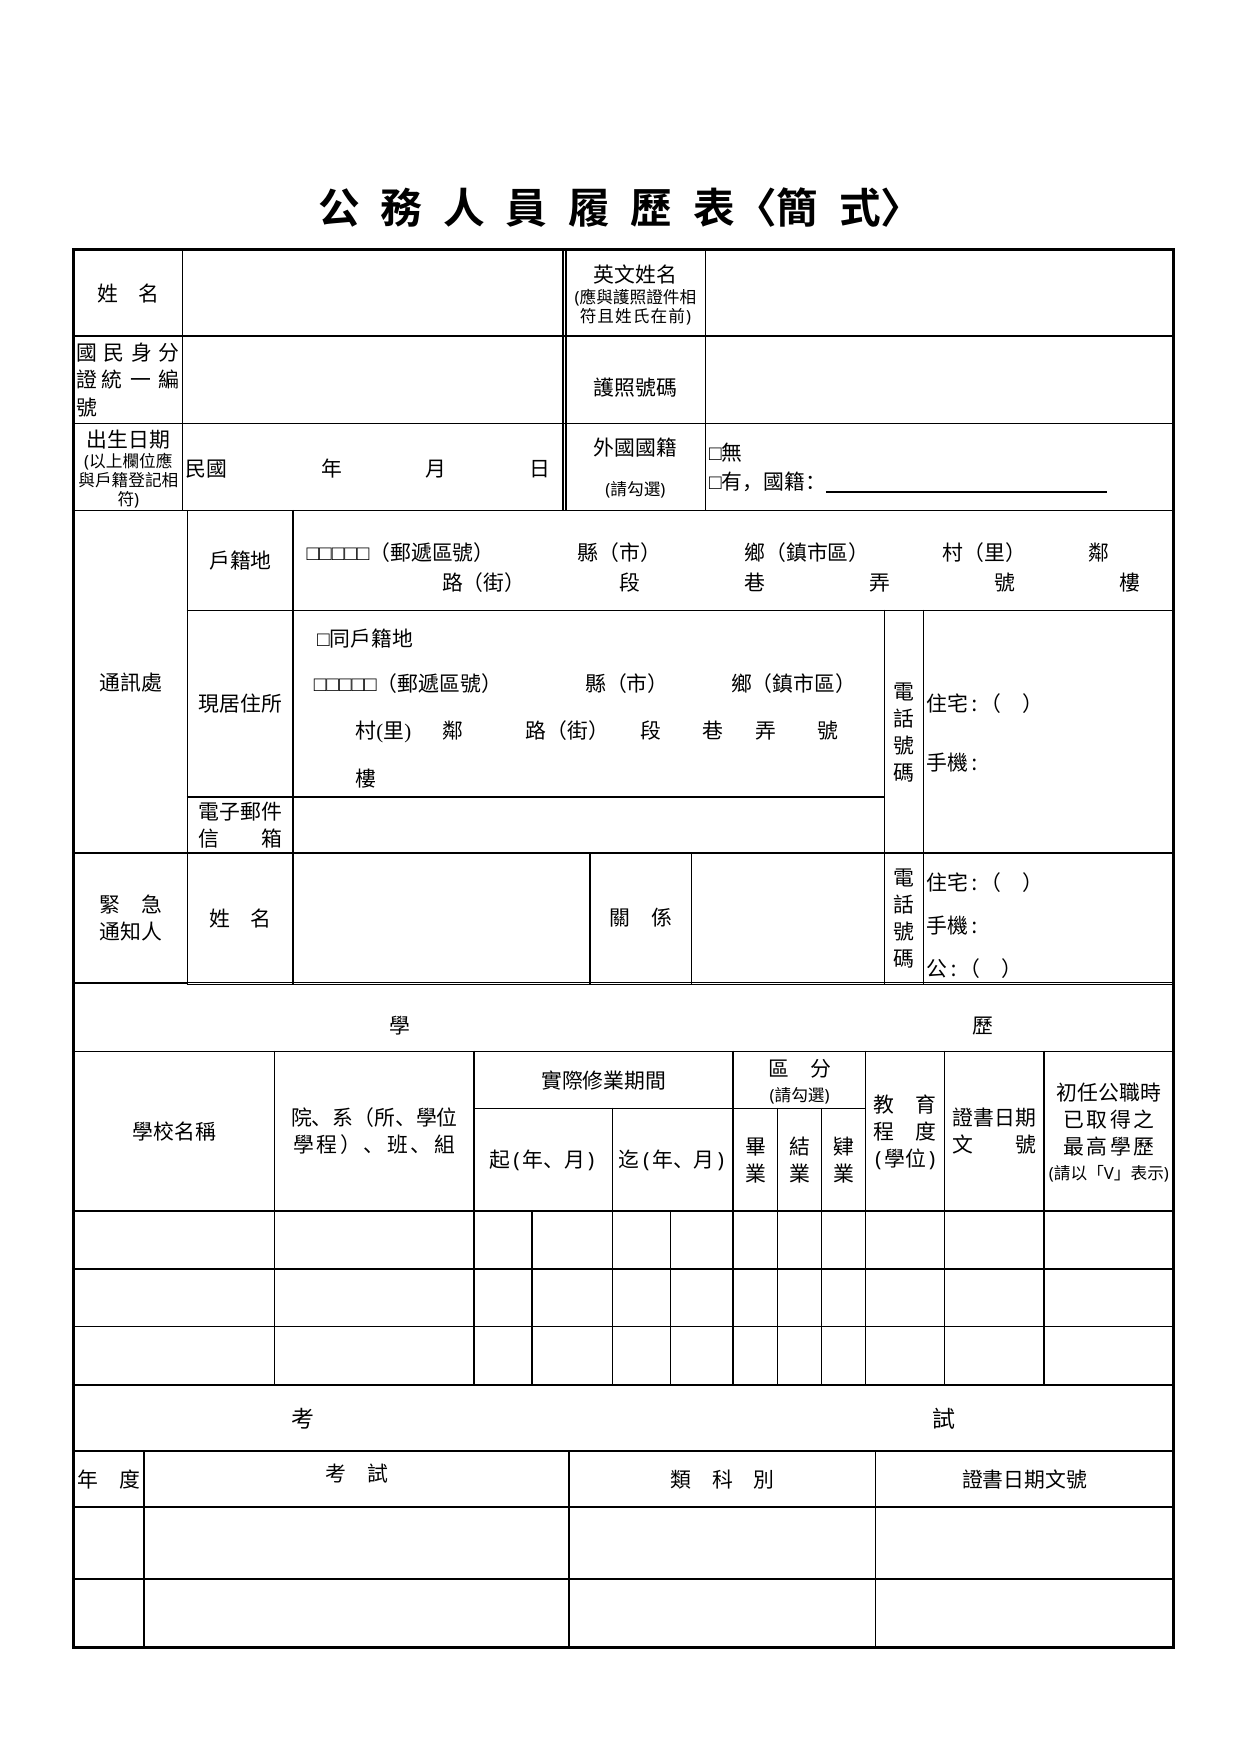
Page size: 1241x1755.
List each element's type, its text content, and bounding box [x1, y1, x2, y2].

table_cell 出生日期 (以上欄位應與戶籍登記相符) [75, 424, 182, 510]
table_cell 起(年、月) [475, 1109, 612, 1210]
table_header [183, 251, 562, 335]
table_header 英文姓名 (應與護照證件相符且姓氏在前) [567, 251, 705, 335]
table_cell [67, 982, 72, 1051]
table_cell [778, 1270, 821, 1326]
table_cell 外國國籍 (請勾選) [567, 424, 705, 510]
table_cell [145, 1580, 568, 1646]
table_cell □同戶籍地 □□□□□（郵遞區號） 縣（市） 鄉（鎮市區） 村(里) 鄰 路（街） 段 巷 弄 號 樓 [294, 611, 884, 796]
table_cell [692, 854, 884, 982]
table_cell [866, 1270, 944, 1326]
table_cell [275, 1212, 473, 1268]
table_header [706, 251, 1172, 335]
table_cell [822, 1270, 865, 1326]
table_cell [475, 1212, 531, 1268]
table_cell □□□□□（郵遞區號） 縣（市） 鄉（鎮市區） 村（里） 鄰 路（街） 段 巷 弄 號 樓 [294, 511, 1172, 609]
table_cell [822, 1212, 865, 1268]
table_cell 證書日期 文 號 [945, 1052, 1043, 1210]
table_cell 肄業 [822, 1109, 865, 1210]
table_cell [67, 852, 72, 982]
table_cell [1045, 1212, 1172, 1268]
table_cell [67, 1268, 72, 1326]
table_cell [183, 337, 562, 423]
table_cell 教 育 程 度 (學位) [866, 1052, 944, 1210]
table_cell [613, 1212, 670, 1268]
table_cell 姓 名 [188, 854, 292, 982]
table_cell [67, 1108, 72, 1210]
table_cell [570, 1580, 875, 1646]
table_cell [67, 1326, 72, 1384]
table_cell 民國 年 月 日 [183, 424, 562, 510]
table_cell [67, 1210, 72, 1268]
table_cell [67, 1578, 72, 1646]
table_cell 國民身分證統一編號 [75, 337, 182, 423]
table_cell [876, 1508, 1172, 1578]
table_cell [613, 1270, 670, 1326]
table_cell [533, 1212, 612, 1268]
table_cell [475, 1270, 531, 1326]
table_cell [1045, 1270, 1172, 1326]
table_cell 區 分 (請勾選) [734, 1052, 865, 1108]
table_cell 初任公職時 已取得之 最高學歷 (請以「V」表示) [1045, 1052, 1172, 1210]
table_cell [945, 1270, 1043, 1326]
table_cell 證書日期文號 [876, 1452, 1172, 1506]
table_cell 住宅:（ ） 手機: [924, 611, 1172, 852]
table_cell [734, 1270, 777, 1326]
table_cell [876, 1580, 1172, 1646]
table_cell [67, 610, 72, 796]
table_cell [275, 1270, 473, 1326]
table_cell [75, 1270, 274, 1326]
table_cell [67, 423, 72, 510]
table_cell [67, 1051, 72, 1108]
table_cell 戶籍地 [188, 511, 292, 609]
table_cell [294, 854, 589, 982]
table_cell [778, 1327, 821, 1384]
table_cell [475, 1327, 531, 1384]
table_cell [945, 1327, 1043, 1384]
table_header 姓 名 [75, 251, 182, 335]
table_cell [75, 1212, 274, 1268]
table_cell [822, 1327, 865, 1384]
table_cell [75, 1327, 274, 1384]
table_cell [67, 796, 72, 852]
table_cell 學校名稱 [75, 1052, 274, 1210]
table_cell [294, 798, 884, 852]
table_cell [67, 335, 72, 423]
table_cell [671, 1270, 732, 1326]
table_cell 現居住所 [188, 611, 292, 796]
table_cell [75, 1580, 143, 1646]
table_cell [866, 1327, 944, 1384]
table_cell 住宅:（ ） 手機: 公:（ ） [924, 854, 1172, 982]
table_cell [706, 337, 1172, 423]
table_cell [67, 1506, 72, 1578]
table_cell 畢業 [734, 1109, 777, 1210]
table_cell [734, 1327, 777, 1384]
table_cell [671, 1327, 732, 1384]
table_cell [945, 1212, 1043, 1268]
table_cell 電話號碼 [885, 854, 923, 982]
table_cell 迄(年、月) [613, 1109, 732, 1210]
table_cell [145, 1508, 568, 1578]
table_cell 電話號碼 [885, 611, 923, 852]
table_cell 護照號碼 [567, 337, 705, 423]
table_cell 實際修業期間 [475, 1052, 732, 1108]
table_cell 院、系（所、學位 學程）、班、組 [275, 1052, 473, 1210]
table_cell [570, 1508, 875, 1578]
table_cell [533, 1327, 612, 1384]
table_cell 通訊處 [75, 511, 187, 852]
table_cell [866, 1212, 944, 1268]
table_header [67, 248, 72, 335]
table_cell [67, 1450, 72, 1506]
table_cell 考 試 [75, 1386, 1172, 1450]
table_cell 類 科 別 [570, 1452, 875, 1506]
table_cell □無 □有，國籍： [706, 424, 1172, 510]
table_cell [67, 510, 72, 609]
table_cell [67, 1384, 72, 1450]
table_cell 結業 [778, 1109, 821, 1210]
table_cell [533, 1270, 612, 1326]
table_cell [1045, 1327, 1172, 1384]
table_cell 考 試 [145, 1452, 568, 1506]
table_cell [613, 1327, 670, 1384]
table_cell [778, 1212, 821, 1268]
table_cell 年 度 [75, 1452, 143, 1506]
text 公 務 人 員 履 歷 表〈簡 式〉 [89, 176, 1152, 236]
table_cell 緊 急 通知人 [75, 854, 187, 982]
table_cell [75, 1508, 143, 1578]
table_cell [671, 1212, 732, 1268]
table_cell 關 係 [591, 854, 691, 982]
table_cell [734, 1212, 777, 1268]
table_cell 學 歷 [75, 984, 1172, 1051]
table_cell 電子郵件 信 箱 [188, 798, 292, 852]
table_cell [275, 1327, 473, 1384]
